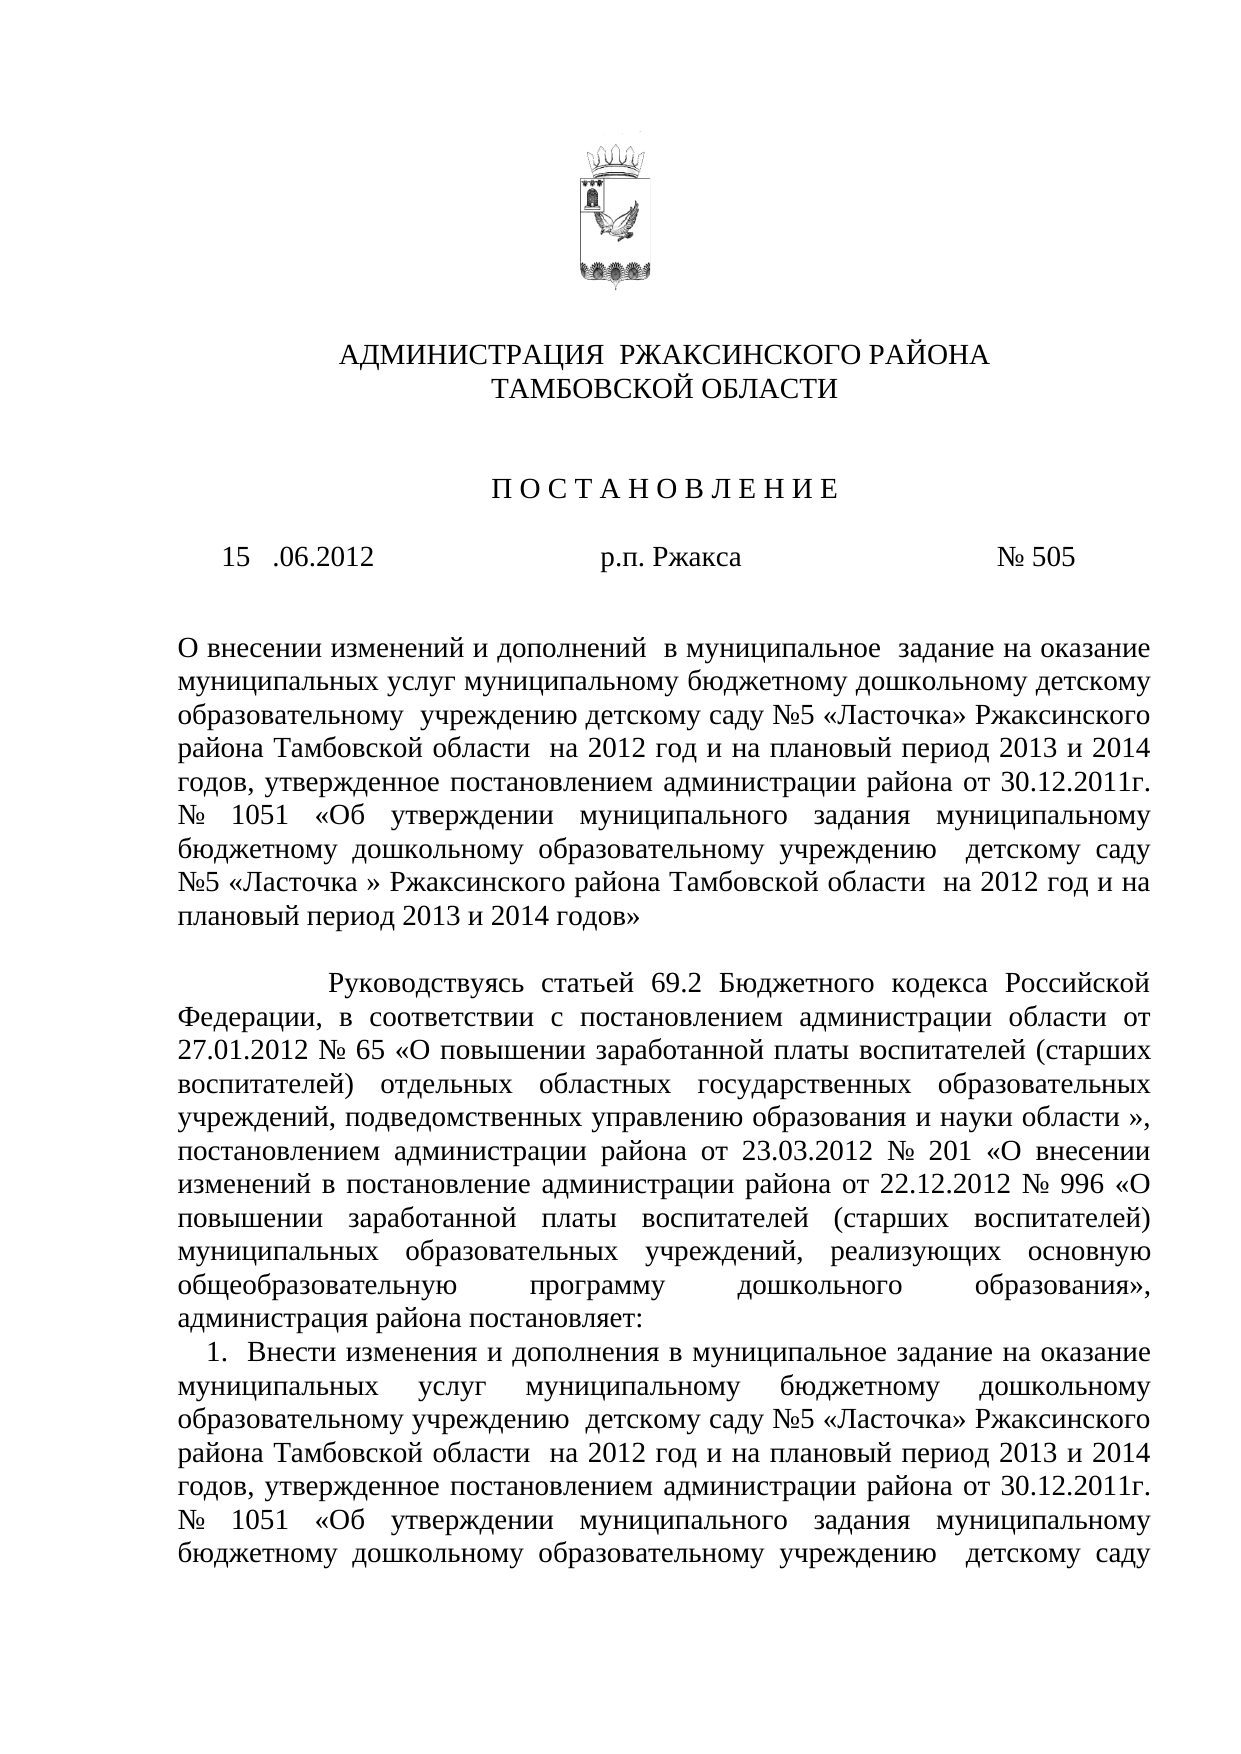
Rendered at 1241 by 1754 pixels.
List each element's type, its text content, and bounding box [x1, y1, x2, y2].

table_header [738, 118, 1163, 304]
text О внесении изменений и дополнений в муниципальное задание на оказание муниципальных услуг муниципальному бюджетному дошкольному детскому образовательному учреждению детскому саду №5 «Ласточка» Ржаксинского района Тамбовской области на 2012 год и на плановый период 2013 и 2014 годов, утвержденное постановлением администрации района от 30.12.2011г. № 1051 «Об утверждении муниципального задания муниципальному бюджетному дошкольному образовательному учреждению детскому саду №5 «Ласточка » Ржаксинского района Тамбовской области на 2012 год и на плановый период 2013 и 2014 годов» [177, 630, 1152, 932]
text ТАМБОВСКОЙ ОБЛАСТИ [177, 371, 1152, 404]
text П О С Т А Н О В Л Е Н И Е [177, 472, 1152, 505]
text АДМИНИСТРАЦИЯ РЖАКСИНСКОГО РАЙОНА [177, 337, 1152, 371]
table_header [166, 118, 738, 304]
text 15 .06.2012 р.п. Ржакса № 505 [177, 539, 1152, 572]
text 1. Внести изменения и дополнения в муниципальное задание на оказание муниципальных услуг муниципальному бюджетному дошкольному образовательному учреждению детскому саду №5 «Ласточка» Ржаксинского района Тамбовской области на 2012 год и на плановый период 2013 и 2014 годов, утвержденное постановлением администрации района от 30.12.2011г. № 1051 «Об утверждении муниципального задания муниципальному бюджетному дошкольному образовательному учреждению детскому саду [177, 1334, 1152, 1569]
text Руководствуясь статьей 69.2 Бюджетного кодекса Российской Федерации, в соответствии с постановлением администрации области от 27.01.2012 № 65 «О повышении заработанной платы воспитателей (старших воспитателей) отдельных областных государственных образовательных учреждений, подведомственных управлению образования и науки области », постановлением администрации района от 23.03.2012 № 201 «О внесении изменений в постановление администрации района от 22.12.2012 № 996 «О повышении заработанной платы воспитателей (старших воспитателей) муниципальных образовательных учреждений, реализующих основную общеобразовательную программу дошкольного образования», администрация района постановляет: [177, 965, 1152, 1334]
picture [580, 127, 650, 295]
